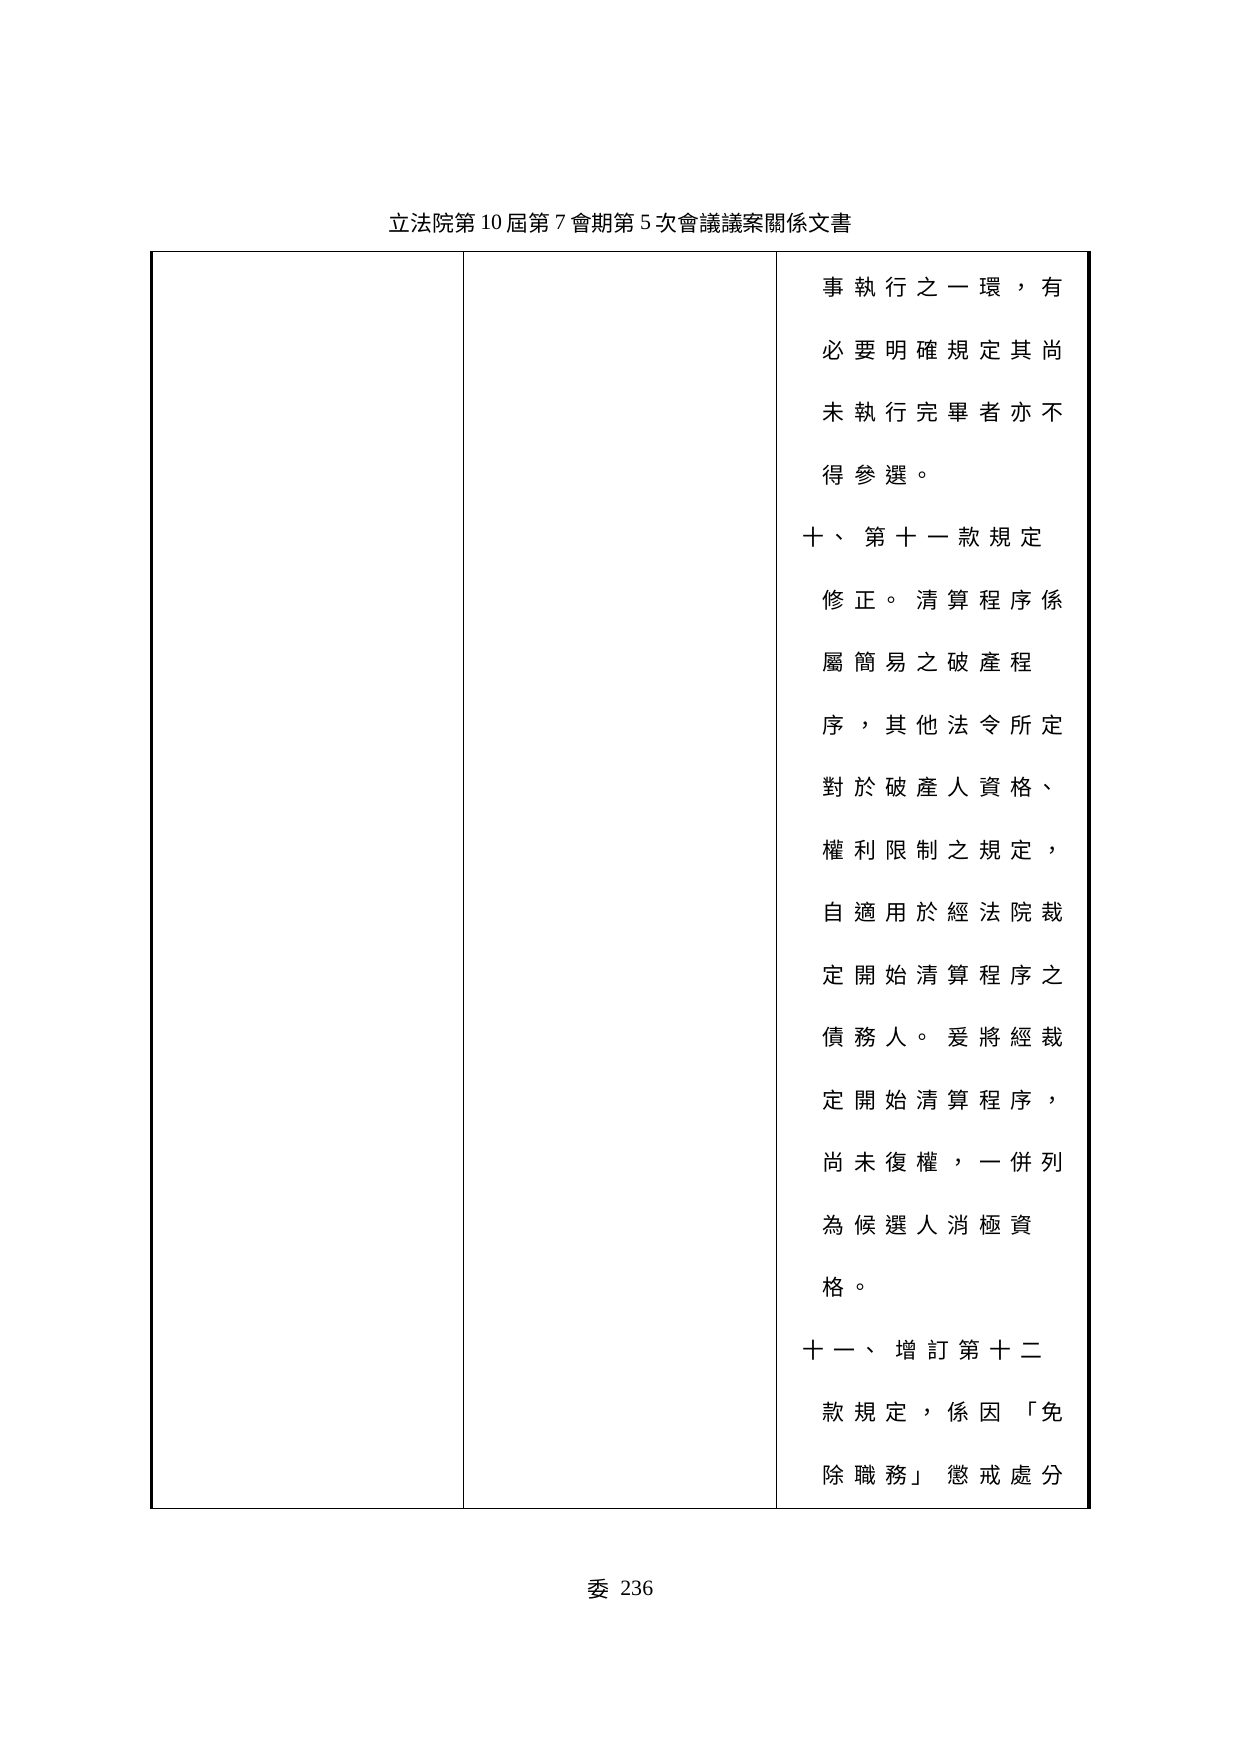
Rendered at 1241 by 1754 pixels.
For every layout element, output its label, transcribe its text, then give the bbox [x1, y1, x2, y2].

table_cell 事執行之一環，有必要明確規定其尚未執行完畢者亦不得參選。 十、第十一款規定修正。清算程序係屬簡易之破產程序，其他法令所定對於破產人資格、權利限制之規定，自適用於經法院裁定開始清算程序之債務人。爰將經裁定開始清算程序，尚未復權，一併列為候選人消極資格。 十一、增訂第十二款規定，係因「免除職務」懲戒處分 [777, 252, 1087, 1508]
table_cell [153, 252, 463, 1508]
table_cell [464, 252, 776, 1508]
